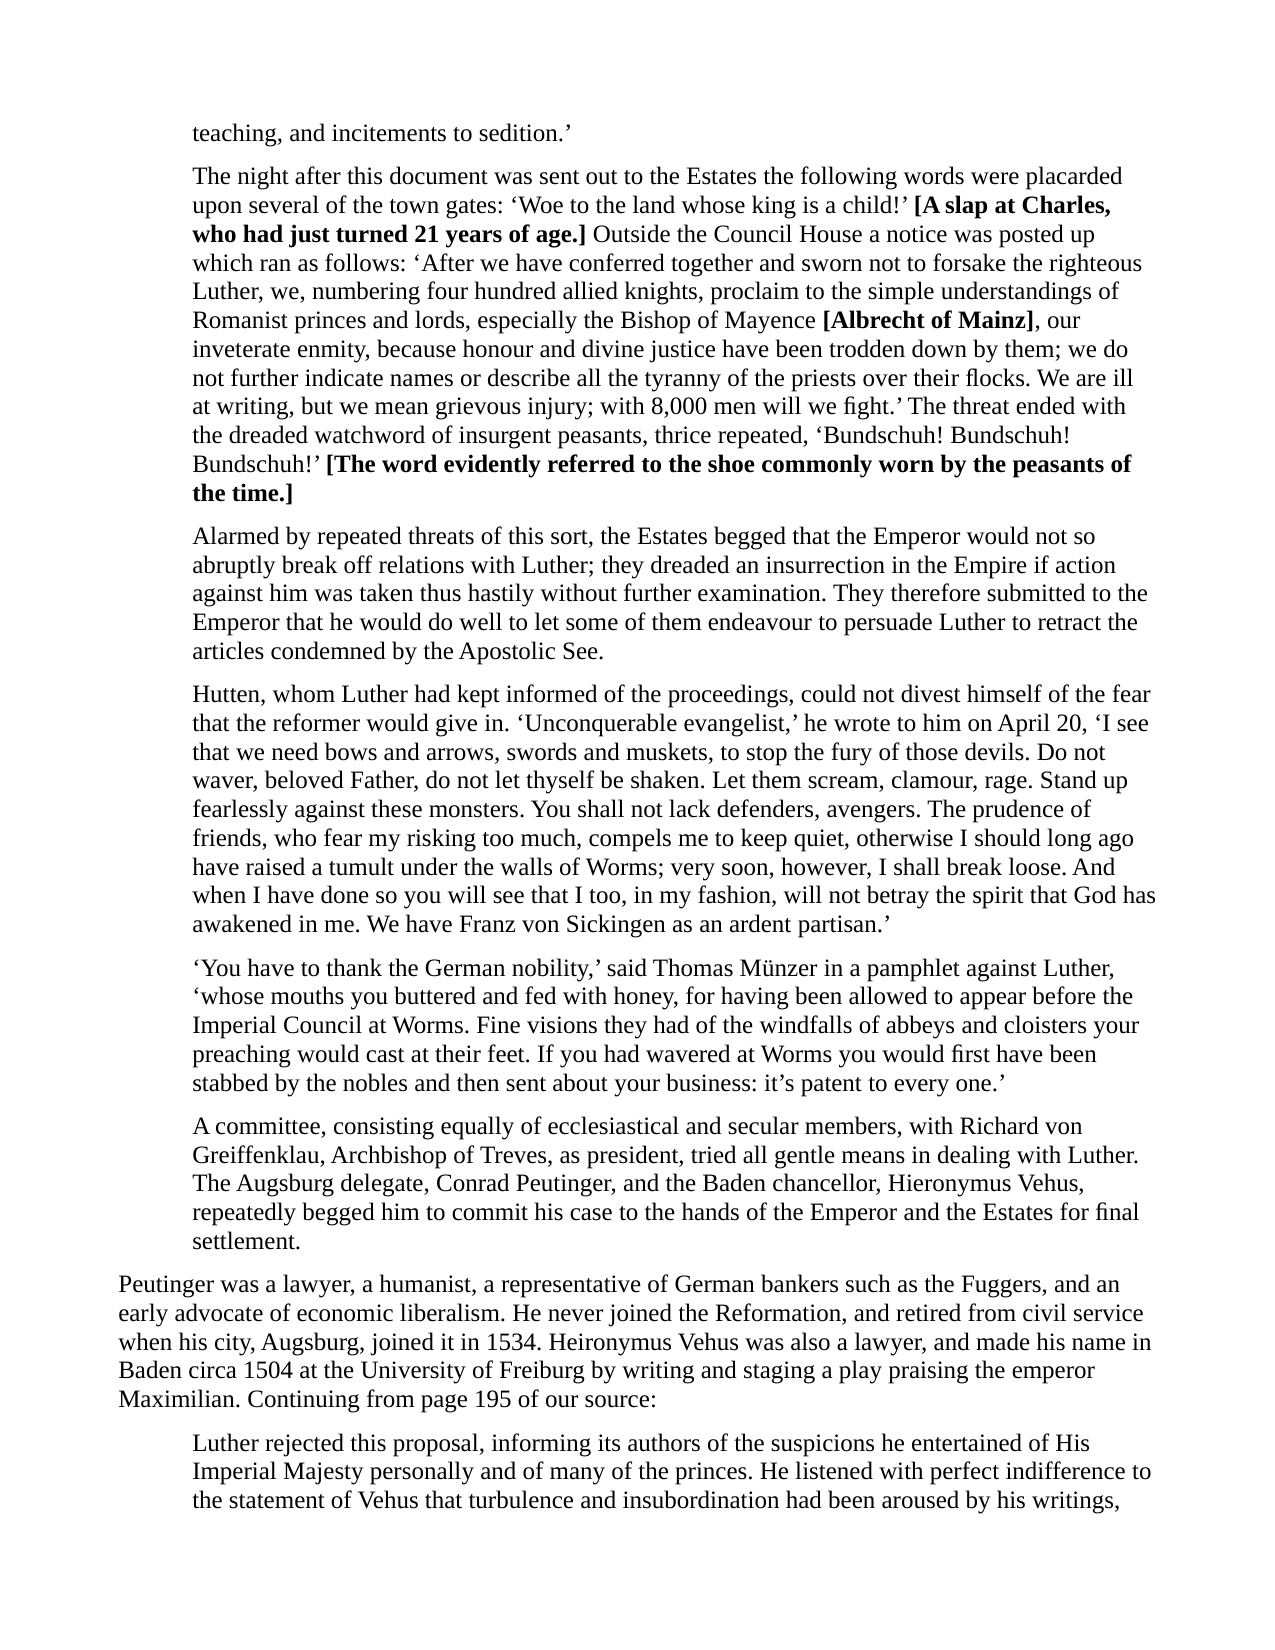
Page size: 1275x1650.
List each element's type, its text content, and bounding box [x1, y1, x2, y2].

text Luther rejected this proposal, informing its authors of the suspicions he entertained of His Imperial Majesty personally and of many of the princes. He listened with perfect indifference to the statement of Vehus that turbulence and insubordination had been aroused by his writings, [192, 1428, 1157, 1514]
text Peutinger was a lawyer, a humanist, a representative of German bankers such as the Fuggers, and an early advocate of economic liberalism. He never joined the Reformation, and retired from civil service when his city, Augsburg, joined it in 1534. Heironymus Vehus was also a lawyer, and made his name in Baden circa 1504 at the University of Freiburg by writing and staging a play praising the emperor Maximilian. Continuing from page 195 of our source: [118, 1269, 1157, 1413]
text Alarmed by repeated threats of this sort, the Estates begged that the Emperor would not so abruptly break off relations with Luther; they dreaded an insurrection in the Empire if action against him was taken thus hastily without further examination. They therefore submitted to the Emperor that he would do well to let some of them endeavour to persuade Luther to retract the articles condemned by the Apostolic See. [192, 521, 1157, 665]
text teaching, and incitements to sedition.’ [192, 118, 1157, 147]
text ‘You have to thank the German nobility,’ said Thomas Münzer in a pamphlet against Luther, ‘whose mouths you buttered and fed with honey, for having been allowed to appear before the Imperial Council at Worms. Fine visions they had of the windfalls of abbeys and cloisters your preaching would cast at their feet. If you had wavered at Worms you would ﬁrst have been stabbed by the nobles and then sent about your business: it’s patent to every one.’ [192, 953, 1157, 1096]
text Hutten, whom Luther had kept informed of the proceedings, could not divest himself of the fear that the reformer would give in. ‘Unconquerable evangelist,’ he wrote to him on April 20, ‘I see that we need bows and arrows, swords and muskets, to stop the fury of those devils. Do not waver, beloved Father, do not let thyself be shaken. Let them scream, clamour, rage. Stand up fearlessly against these monsters. You shall not lack defenders, avengers. The prudence of friends, who fear my risking too much, compels me to keep quiet, otherwise I should long ago have raised a tumult under the walls of Worms; very soon, however, I shall break loose. And when I have done so you will see that I too, in my fashion, will not betray the spirit that God has awakened in me. We have Franz von Sickingen as an ardent partisan.’ [192, 679, 1157, 938]
text The night after this document was sent out to the Estates the following words were placarded upon several of the town gates: ‘Woe to the land whose king is a child!’ [A slap at Charles, who had just turned 21 years of age.] Outside the Council House a notice was posted up which ran as follows: ‘After we have conferred together and sworn not to forsake the righteous Luther, we, numbering four hundred allied knights, proclaim to the simple understandings of Romanist princes and lords, especially the Bishop of Mayence [Albrecht of Mainz], our inveterate enmity, because honour and divine justice have been trodden down by them; we do not further indicate names or describe all the tyranny of the priests over their ﬂocks. We are ill at writing, but we mean grievous injury; with 8,000 men will we ﬁght.’ The threat ended with the dreaded watchword of insurgent peasants, thrice repeated, ‘Bundschuh! Bundschuh! Bundschuh!’ [The word evidently referred to the shoe commonly worn by the peasants of the time.] [192, 161, 1157, 506]
text A committee, consisting equally of ecclesiastical and secular members, with Richard von Greiffenklau, Archbishop of Treves, as president, tried all gentle means in dealing with Luther. The Augsburg delegate, Conrad Peutinger, and the Baden chancellor, Hieronymus Vehus, repeatedly begged him to commit his case to the hands of the Emperor and the Estates for ﬁnal settlement. [192, 1111, 1157, 1255]
